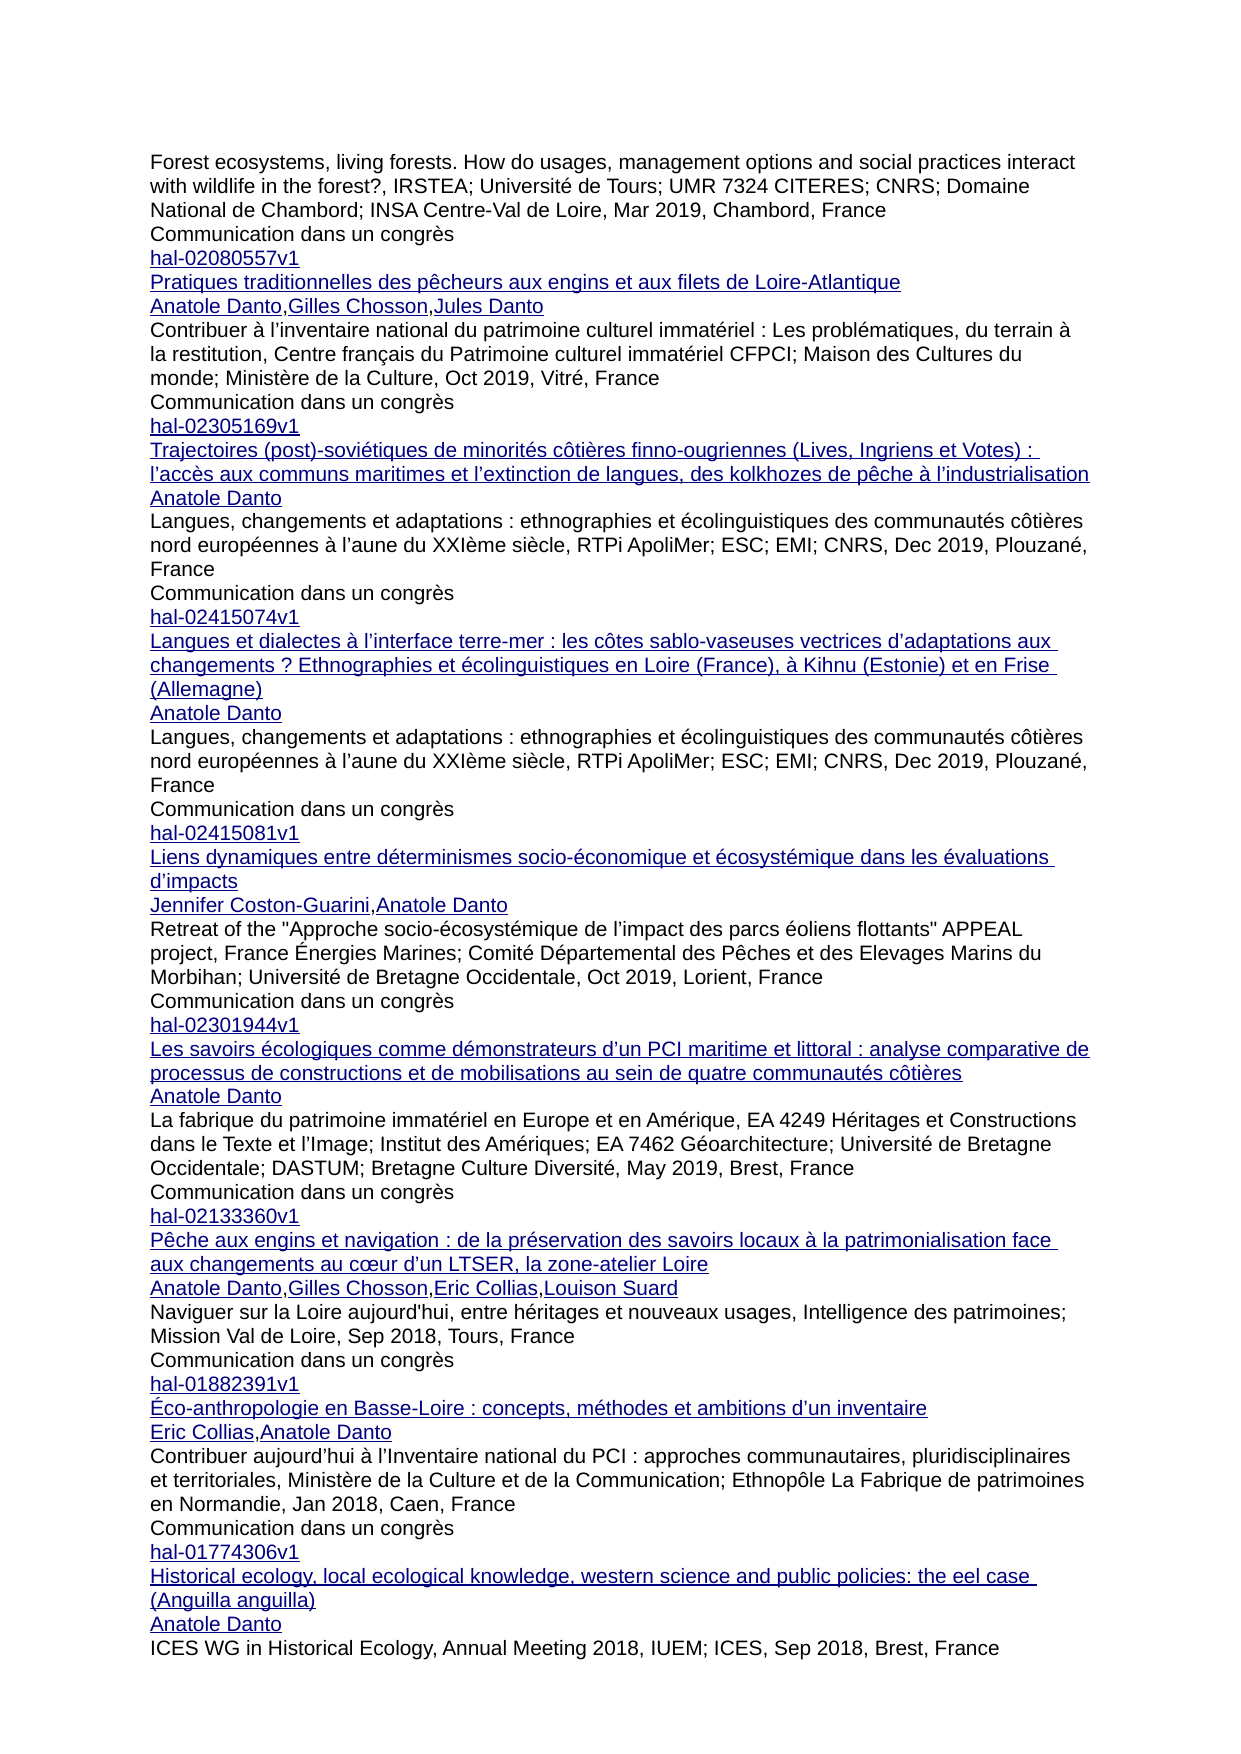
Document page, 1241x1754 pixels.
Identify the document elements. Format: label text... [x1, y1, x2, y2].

table_cell Historical ecology, local ecological knowledge, western science and public policies: the eel case (Anguilla anguilla) Anatole Danto ICES WG in Historical Ecology, Annual Meeting 2018, IUEM; ICES, Sep 2018, Brest, France [150, 1564, 1090, 1659]
table_cell processus de constructions et de mobilisations au sein de quatre communautés côtières Anatole Danto La fabrique du patrimoine immatériel en Europe et en Amérique, EA 4249 Héritages et Constructions dans le Texte et l’Image; Institut des Amériques; EA 7462 Géoarchitecture; Université de Bretagne Occidentale; DASTUM; Bretagne Culture Diversité, May 2019, Brest, France Communication dans un congrès hal-02133360v1 [150, 1058, 1090, 1228]
table_cell Pêche aux engins et navigation : de la préservation des savoirs locaux à la patrimonialisation face aux changements au cœur d’un LTSER, la zone-atelier Loire Anatole Danto,Gilles Chosson,Eric Collias,Louison Suard Naviguer sur la Loire aujourd'hui, entre héritages et nouveaux usages, Intelligence des patrimoines; Mission Val de Loire, Sep 2018, Tours, France Communication dans un congrès hal-01882391v1 [150, 1228, 1090, 1396]
table_cell Les savoirs écologiques comme démonstrateurs d’un PCI maritime et littoral : analyse comparative de [150, 1036, 1090, 1057]
table_cell Anatole Danto Langues, changements et adaptations : ethnographies et écolinguistiques des communautés côtières nord européennes à l’aune du XXIème siècle, RTPi ApoliMer; ESC; EMI; CNRS, Dec 2019, Plouzané, France Communication dans un congrès hal-02415074v1 [150, 483, 1090, 629]
table_cell Forest ecosystems, living forests. How do usages, management options and social practices interact with wildlife in the forest?, IRSTEA; Université de Tours; UMR 7324 CITERES; CNRS; Domaine National de Chambord; INSA Centre-Val de Loire, Mar 2019, Chambord, France Communication dans un congrès hal-02080557v1 [150, 150, 1090, 270]
table_cell Éco-anthropologie en Basse-Loire : concepts, méthodes et ambitions d’un inventaire Eric Collias,Anatole Danto Contribuer aujourd’hui à l’Inventaire national du PCI : approches communautaires, pluridisciplinaires et territoriales, Ministère de la Culture et de la Communication; Ethnopôle La Fabrique de patrimoines en Normandie, Jan 2018, Caen, France Communication dans un congrès hal-01774306v1 [150, 1396, 1090, 1563]
table_cell Langues et dialectes à l’interface terre-mer : les côtes sablo-vaseuses vectrices d’adaptations aux changements ? Ethnographies et écolinguistiques en Loire (France), à Kihnu (Estonie) et en Frise (Allemagne) Anatole Danto Langues, changements et adaptations : ethnographies et écolinguistiques des communautés côtières nord européennes à l’aune du XXIème siècle, RTPi ApoliMer; ESC; EMI; CNRS, Dec 2019, Plouzané, France Communication dans un congrès hal-02415081v1 [150, 629, 1090, 845]
table_cell Liens dynamiques entre déterminismes socio-économique et écosystémique dans les évaluations d’impacts Jennifer Coston-Guarini,Anatole Danto Retreat of the "Approche socio-écosystémique de l’impact des parcs éoliens flottants" APPEAL project, France Énergies Marines; Comité Départemental des Pêches et des Elevages Marins du Morbihan; Université de Bretagne Occidentale, Oct 2019, Lorient, France Communication dans un congrès hal-02301944v1 [150, 845, 1090, 1036]
table_cell Trajectoires (post)-soviétiques de minorités côtières finno-ougriennes (Lives, Ingriens et Votes) : l’accès aux communs maritimes et l’extinction de langues, des kolkhozes de pêche à l’industrialisation [150, 438, 1090, 482]
table_cell Pratiques traditionnelles des pêcheurs aux engins et aux filets de Loire-Atlantique Anatole Danto,Gilles Chosson,Jules Danto Contribuer à l’inventaire national du patrimoine culturel immatériel : Les problématiques, du terrain à la restitution, Centre français du Patrimoine culturel immatériel CFPCI; Maison des Cultures du monde; Ministère de la Culture, Oct 2019, Vitré, France Communication dans un congrès hal-02305169v1 [150, 270, 1090, 437]
